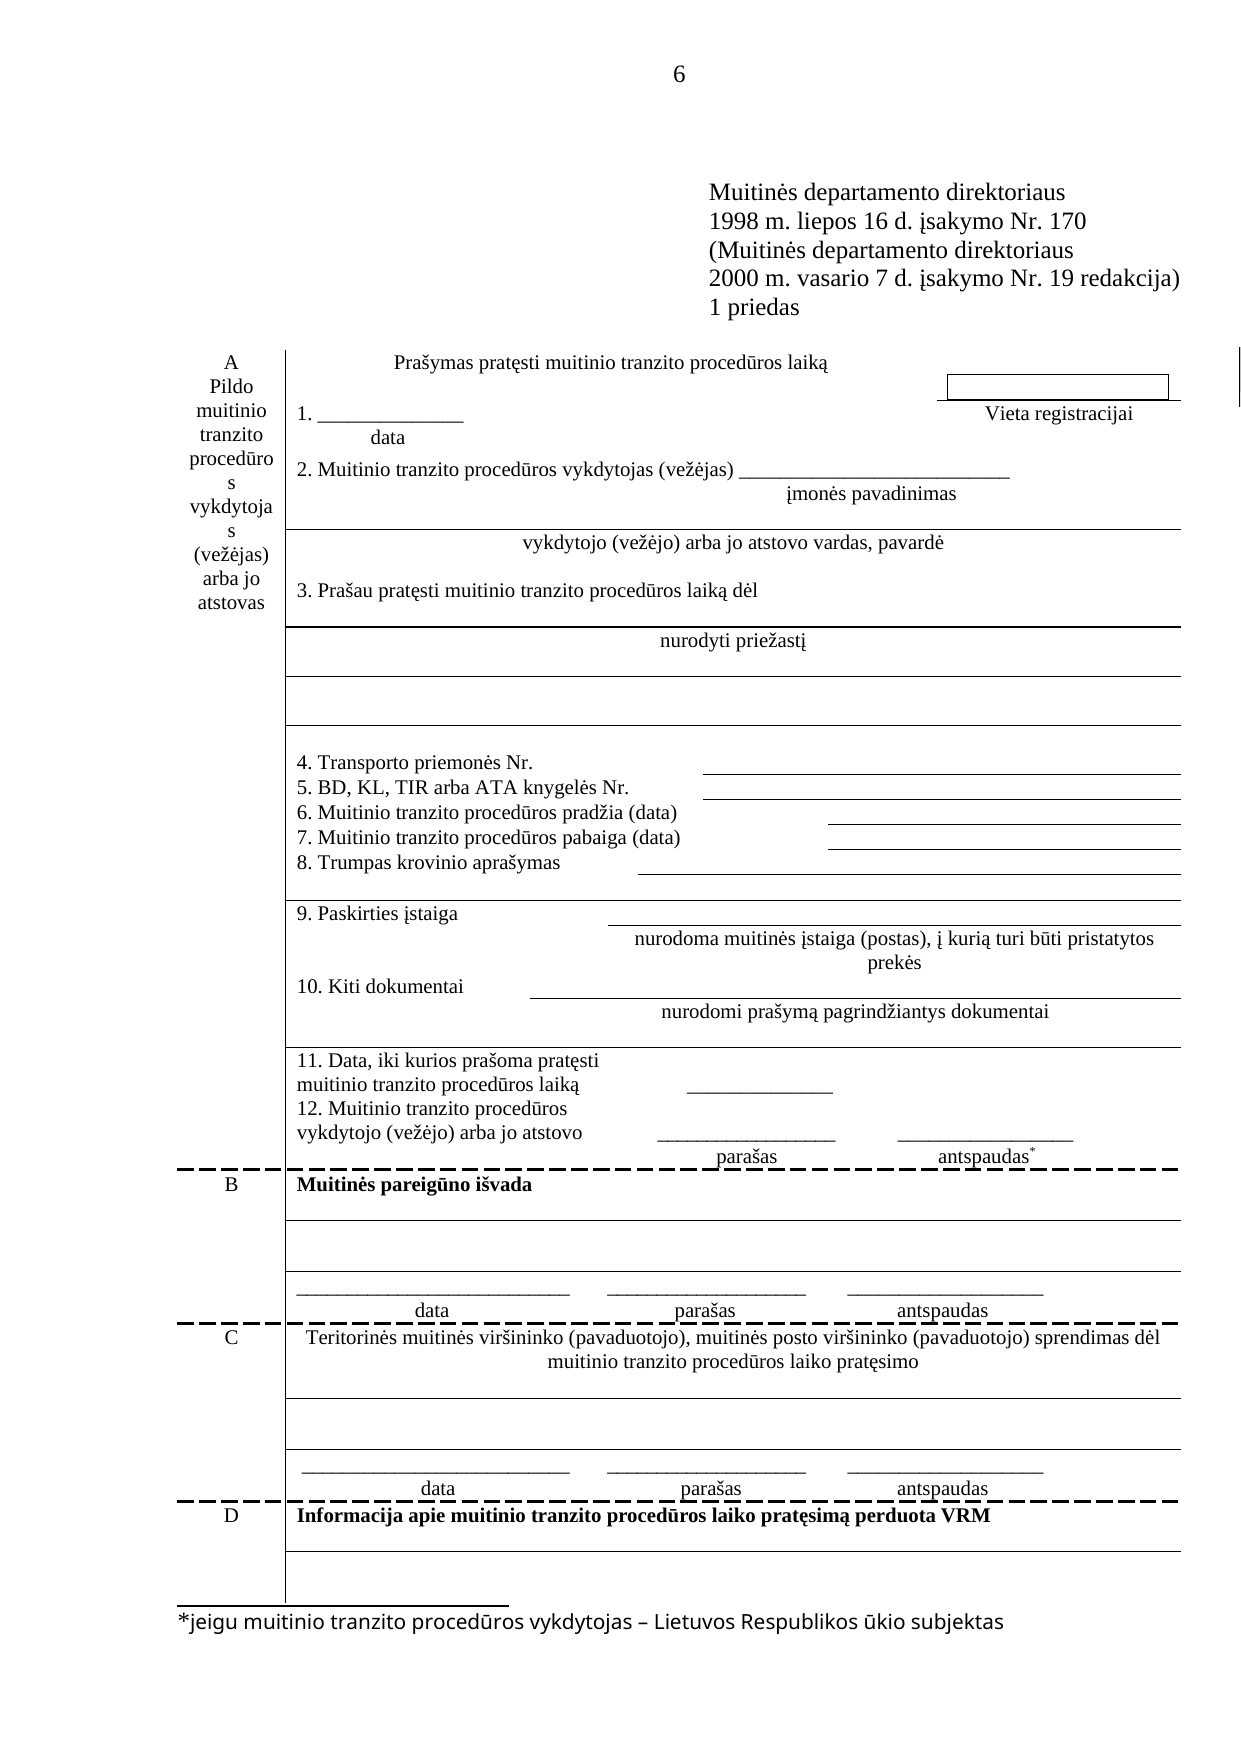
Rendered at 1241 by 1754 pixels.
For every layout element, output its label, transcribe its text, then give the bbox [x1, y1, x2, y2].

table_header [948, 375, 1168, 399]
table_cell [828, 825, 1181, 849]
table_cell [286, 998, 529, 1023]
table_cell 2. Muitinio tranzito procedūros vykdytojas (vežėjas) __________________________ įmonės pavadinimas [286, 457, 1181, 529]
table_cell Informacija apie muitinio tranzito procedūros laiko pratęsimą perduota VRM [286, 1500, 1181, 1551]
text (Muitinės departamento direktoriaus [177, 235, 1181, 263]
table_cell Muitinės pareigūno išvada [286, 1168, 1181, 1219]
table_cell 9. Paskirties įstaiga [286, 901, 611, 924]
table_cell 11. Data, iki kurios prašoma pratęsti muitinio tranzito procedūros laiką [286, 1048, 676, 1096]
table_cell [286, 677, 1181, 725]
table_cell [638, 849, 1181, 874]
table_cell 12. Muitinio tranzito procedūros vykdytojo (vežėjo) arba jo atstovo parašas antspaudas [286, 1096, 1181, 1168]
table_cell 4. Transporto priemonės Nr. [286, 726, 703, 774]
table_cell 6. Muitinio tranzito procedūros pradžia (data) [286, 799, 828, 824]
table_cell 3. Prašau pratęsti muitinio tranzito procedūros laiką dėl [286, 578, 1181, 626]
table_cell [286, 1221, 1181, 1271]
table_cell ______________ [676, 1048, 1181, 1096]
table_cell 8. Trumpas krovinio aprašymas [286, 849, 638, 874]
table_cell data parašas antspaudas [286, 1450, 1181, 1500]
table_cell D [177, 1500, 285, 1602]
table_cell vykdytojo (vežėjo) arba jo atstovo vardas, pavardė [286, 530, 1181, 578]
table_header A Pildo muitinio tranzito procedūros vykdytojas (vežėjas) arba jo atstovas [177, 350, 285, 1168]
text 1 priedas [177, 292, 1181, 321]
text 1998 m. liepos 16 d. įsakymo Nr. 170 [177, 206, 1181, 235]
table_cell 1. ______________ data [286, 400, 937, 457]
table_cell nurodyti priežastį [286, 628, 1181, 676]
table_cell 7. Muitinio tranzito procedūros pabaiga (data) [286, 824, 828, 849]
table_cell Teritorinės muitinės viršininko (pavaduotojo), muitinės posto viršininko (pavaduotojo) sprendimas dėl muitinio tranzito procedūros laiko pratęsimo [286, 1322, 1181, 1397]
table_cell Vieta registracijai [937, 401, 1181, 457]
table_cell [286, 925, 608, 974]
table_header [937, 350, 1181, 400]
text Muitinės departamento direktoriaus [709, 177, 1181, 206]
table_cell 5. BD, KL, TIR arba ATA knygelės Nr. [286, 774, 703, 799]
table_cell [286, 874, 1181, 899]
table_cell nurodomi prašymą pagrindžiantys dokumentai [530, 999, 1181, 1023]
table_cell C [177, 1322, 285, 1500]
table_cell [703, 775, 1181, 799]
table_cell data parašas antspaudas [286, 1272, 1181, 1322]
table_cell [286, 1399, 1181, 1449]
table_cell [611, 901, 1181, 924]
table_cell [703, 726, 1181, 774]
table_header Prašymas pratęsti muitinio tranzito procedūros laiką [286, 350, 937, 400]
table_cell nurodoma muitinės įstaiga (postas), į kurią turi būti pristatytos prekės [608, 926, 1181, 974]
table_cell [828, 800, 1181, 824]
table_cell B [177, 1168, 285, 1322]
table_cell 10. Kiti dokumentai [286, 974, 529, 998]
table_cell [530, 974, 1181, 998]
table_cell [286, 1552, 1181, 1602]
text 2000 m. vasario 7 d. įsakymo Nr. 19 redakcija) [177, 263, 1181, 292]
table_cell [286, 1023, 1181, 1047]
